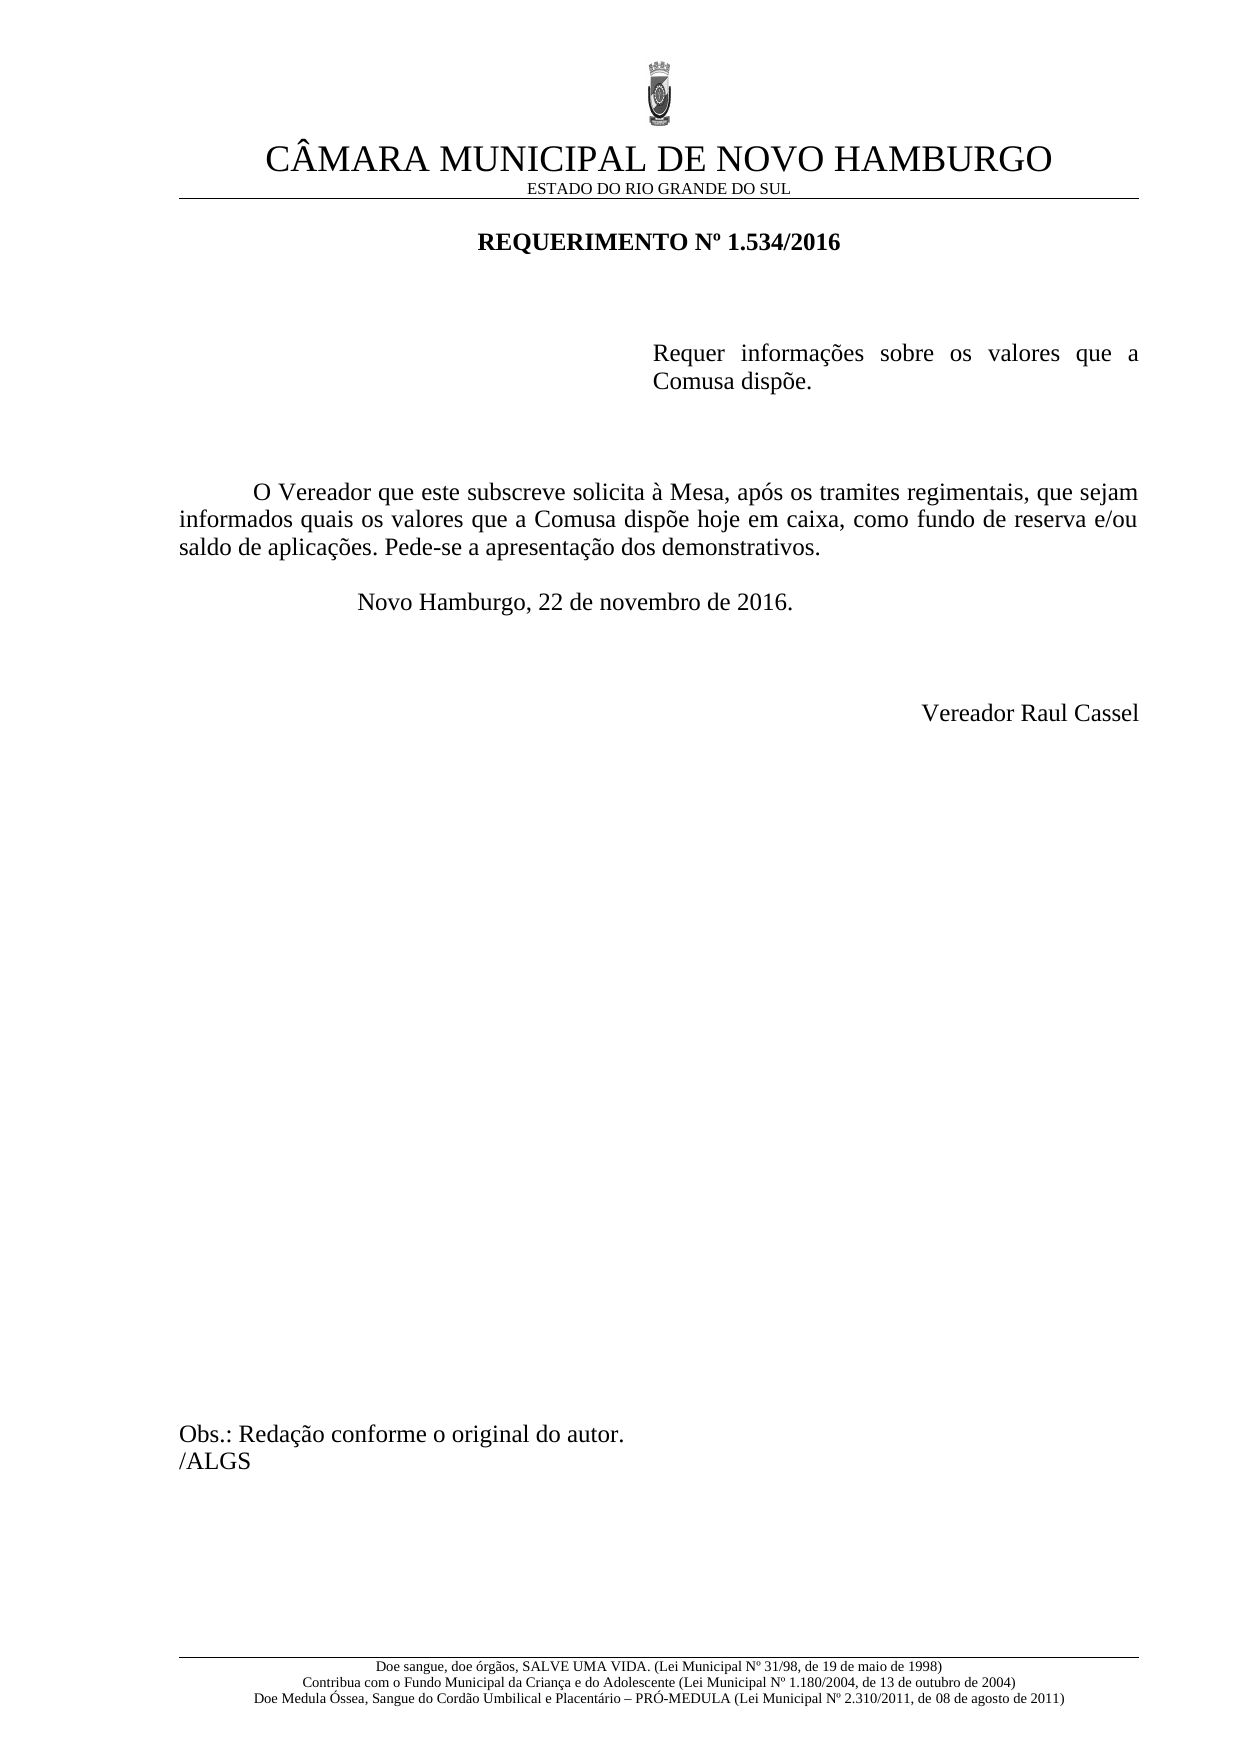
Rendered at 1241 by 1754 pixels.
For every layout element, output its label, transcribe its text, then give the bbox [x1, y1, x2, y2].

text Vereador Raul Cassel [179, 699, 1139, 727]
text Obs.: Redação conforme o original do autor. [179, 1420, 1139, 1447]
text O Vereador que este subscreve solicita à Mesa, após os tramites regimentais, que sejam informados quais os valores que a Comusa dispõe hoje em caixa, como fundo de reserva e/ou saldo de aplicações. Pede-se a apresentação dos demonstrativos. [179, 478, 1139, 561]
text /ALGS [179, 1447, 1139, 1475]
text Requer informações sobre os valores que a Comusa dispõe. [653, 339, 1139, 394]
text REQUERIMENTO Nº 1.534/2016 [179, 228, 1139, 256]
text Novo Hamburgo, 22 de novembro de 2016. [179, 588, 1139, 616]
